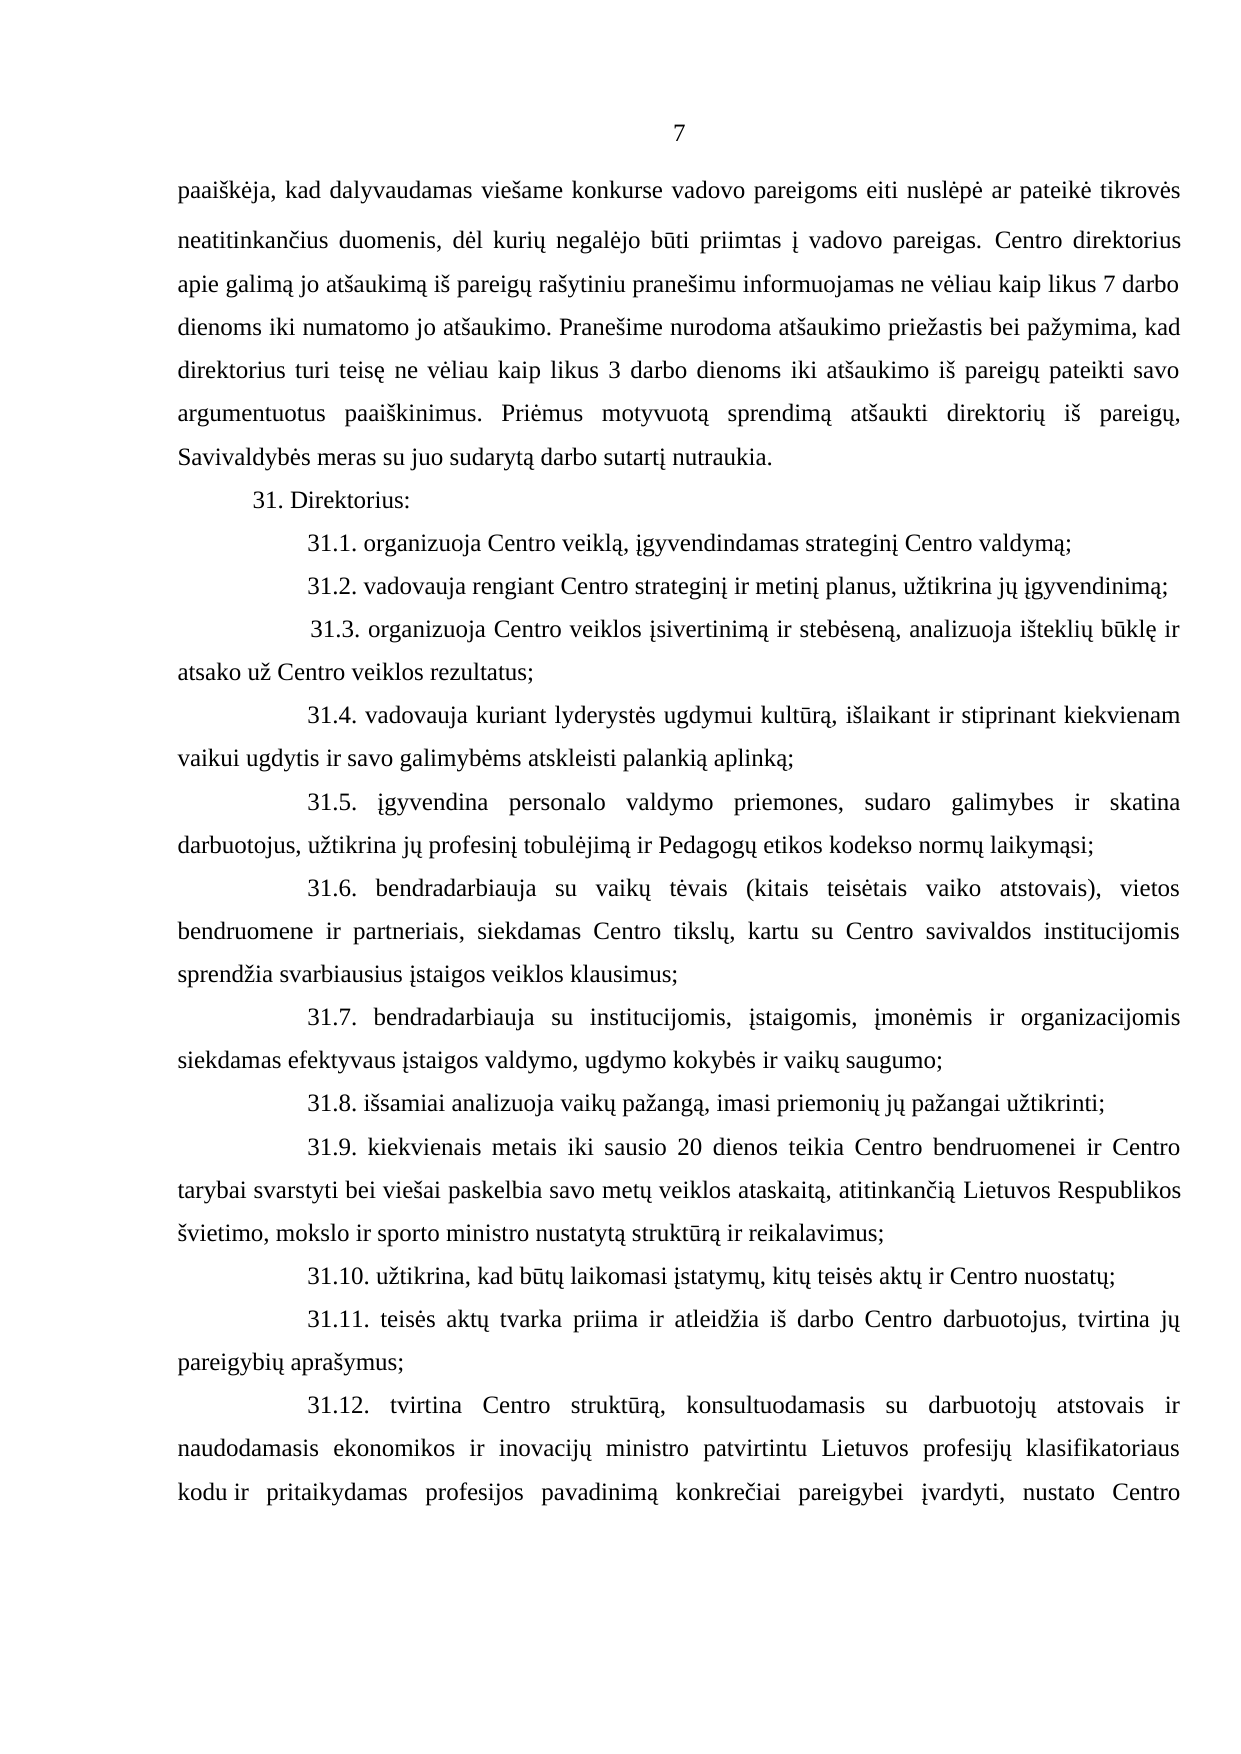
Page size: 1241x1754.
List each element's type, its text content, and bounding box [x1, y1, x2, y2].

text 31.8. išsamiai analizuoja vaikų pažangą, imasi priemonių jų pažangai užtikrinti; [177, 1088, 1181, 1117]
text 31.4. vadovauja kuriant lyderystės ugdymui kultūrą, išlaikant ir stiprinant kiekvienam vaikui ugdytis ir savo galimybėms atskleisti palankią aplinką; [177, 700, 1181, 772]
text 31.12. tvirtina Centro struktūrą, konsultuodamasis su darbuotojų atstovais ir naudodamasis ekonomikos ir inovacijų ministro patvirtintu Lietuvos profesijų klasifikatoriaus kodu ir pritaikydamas profesijos pavadinimą konkrečiai pareigybei įvardyti, nustato Centro [177, 1390, 1181, 1505]
text 31.11. teisės aktų tvarka priima ir atleidžia iš darbo Centro darbuotojus, tvirtina jų pareigybių aprašymus; [177, 1304, 1181, 1376]
text 31.7. bendradarbiauja su institucijomis, įstaigomis, įmonėmis ir organizacijomis siekdamas efektyvaus įstaigos valdymo, ugdymo kokybės ir vaikų saugumo; [177, 1002, 1181, 1074]
text 31.1. organizuoja Centro veiklą, įgyvendindamas strateginį Centro valdymą; [177, 528, 1181, 557]
text paaiškėja, kad dalyvaudamas viešame konkurse vadovo pareigoms eiti nuslėpė ar pateikė tikrovės neatitinkančius duomenis, dėl kurių negalėjo būti priimtas į vadovo pareigas. Centro direktorius apie galimą jo atšaukimą iš pareigų rašytiniu pranešimu informuojamas ne vėliau kaip likus 7 darbo dienoms iki numatomo jo atšaukimo. Pranešime nurodoma atšaukimo priežastis bei pažymima, kad direktorius turi teisę ne vėliau kaip likus 3 darbo dienoms iki atšaukimo iš pareigų pateikti savo argumentuotus paaiškinimus. Priėmus motyvuotą sprendimą atšaukti direktorių iš pareigų, Savivaldybės meras su juo sudarytą darbo sutartį nutraukia. [177, 176, 1181, 470]
text 31. Direktorius: [177, 485, 1181, 513]
text 31.2. vadovauja rengiant Centro strateginį ir metinį planus, užtikrina jų įgyvendinimą; [177, 571, 1181, 600]
text 31.9. kiekvienais metais iki sausio 20 dienos teikia Centro bendruomenei ir Centro tarybai svarstyti bei viešai paskelbia savo metų veiklos ataskaitą, atitinkančią Lietuvos Respublikos švietimo, mokslo ir sporto ministro nustatytą struktūrą ir reikalavimus; [177, 1132, 1181, 1247]
text 31.3. organizuoja Centro veiklos įsivertinimą ir stebėseną, analizuoja išteklių būklę ir atsako už Centro veiklos rezultatus; [177, 614, 1181, 686]
text 31.5. įgyvendina personalo valdymo priemones, sudaro galimybes ir skatina darbuotojus, užtikrina jų profesinį tobulėjimą ir Pedagogų etikos kodekso normų laikymąsi; [177, 787, 1181, 858]
text 31.10. užtikrina, kad būtų laikomasi įstatymų, kitų teisės aktų ir Centro nuostatų; [177, 1261, 1181, 1290]
text 31.6. bendradarbiauja su vaikų tėvais (kitais teisėtais vaiko atstovais), vietos bendruomene ir partneriais, siekdamas Centro tikslų, kartu su Centro savivaldos institucijomis sprendžia svarbiausius įstaigos veiklos klausimus; [177, 873, 1181, 988]
